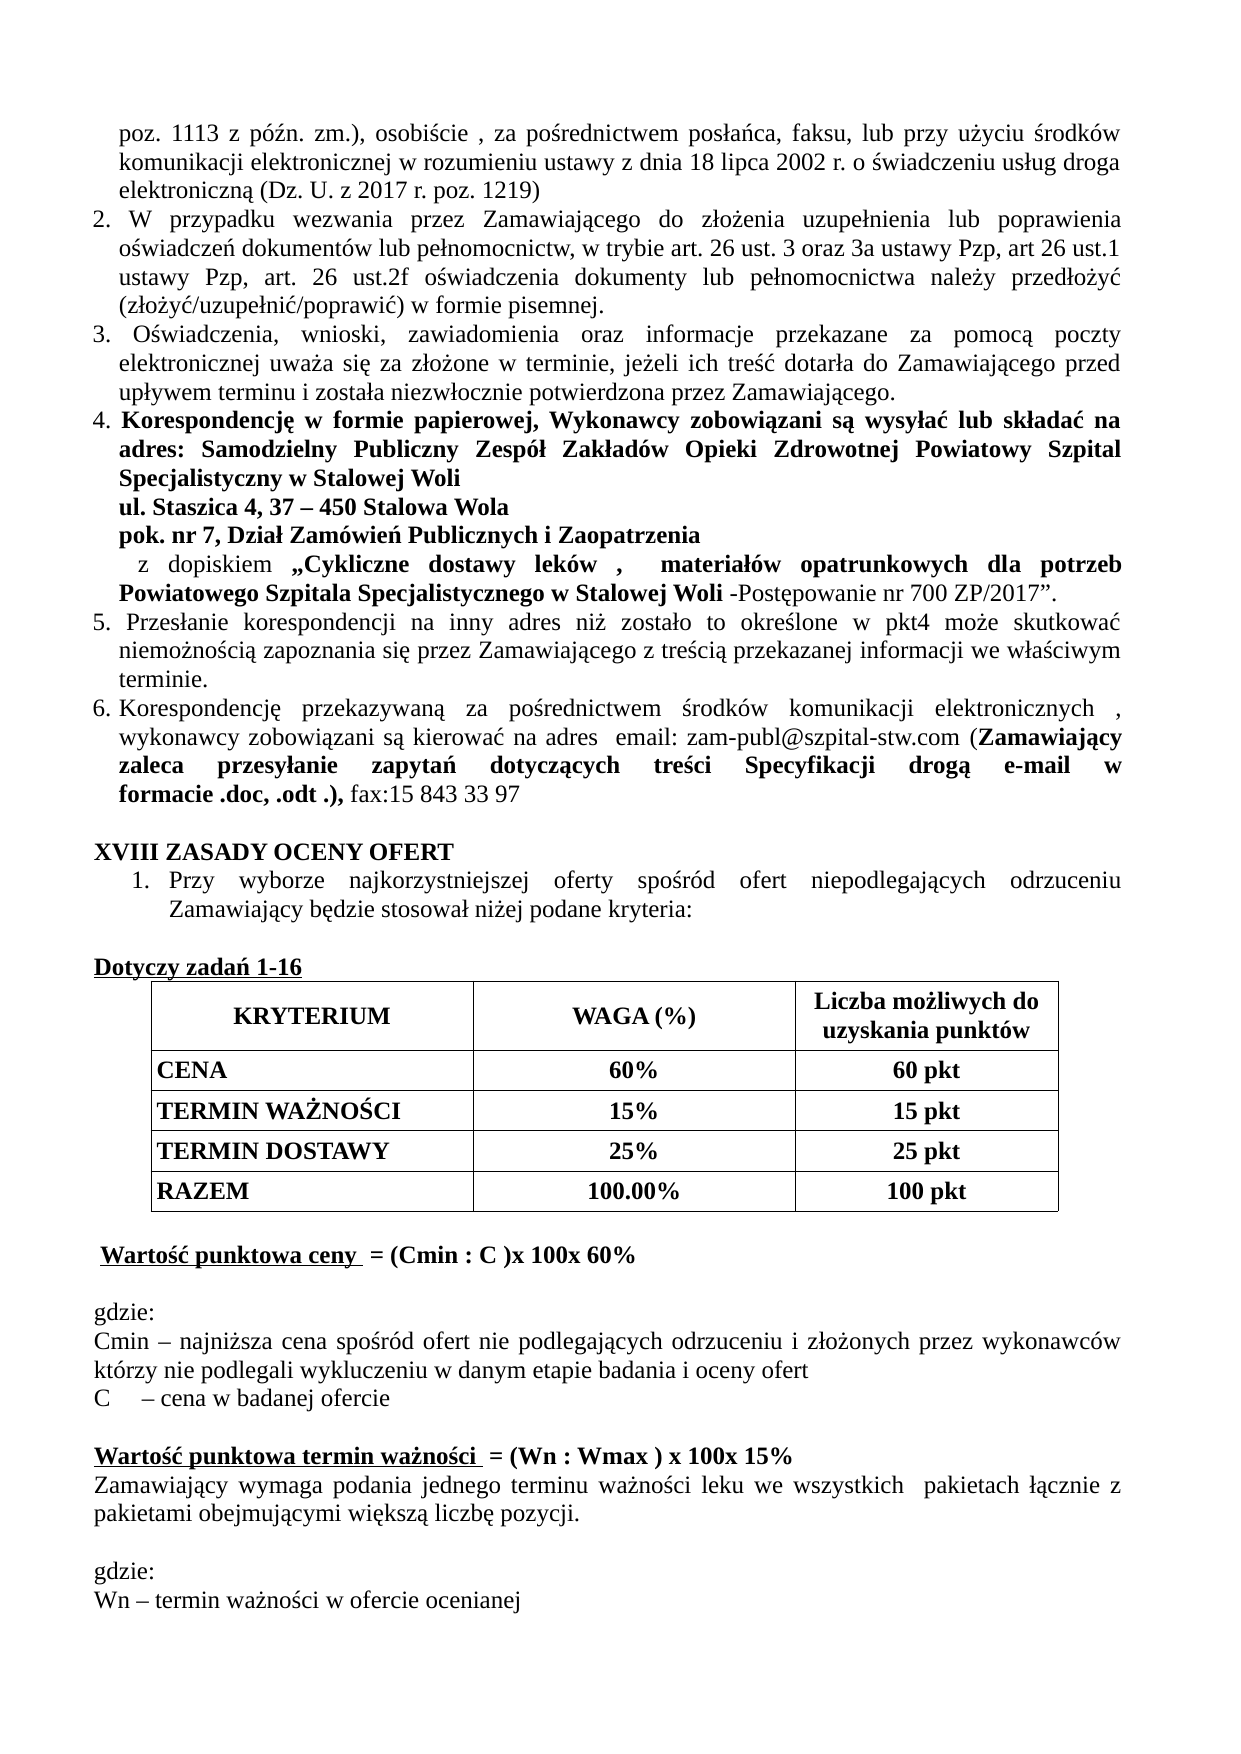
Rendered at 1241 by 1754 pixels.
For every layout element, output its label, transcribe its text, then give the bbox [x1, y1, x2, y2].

list Korespondencję przekazywaną za pośrednictwem środków komunikacji elektronicznych , wykonawcy zobowiązani są kierować na adres email: zam-publ@szpital-stw.com (Zamawiający zaleca przesyłanie zapytań dotyczących treści Specyfikacji drogą e-mail w formacie .doc, .odt .), fax:15 843 33 97 [92, 693, 1122, 808]
list Przy wyborze najkorzystniejszej oferty spośród ofert niepodlegających odrzuceniu Zamawiający będzie stosował niżej podane kryteria: [131, 866, 1122, 923]
text ul. Staszica 4, 37 – 450 Stalowa Wola [119, 492, 1122, 521]
text pok. nr 7, Dział Zamówień Publicznych i Zaopatrzenia [119, 521, 1122, 549]
table_cell 15 pkt [796, 1091, 1058, 1130]
text gdzie: [94, 1297, 1122, 1326]
table_cell TERMIN DOSTAWY [152, 1131, 473, 1171]
text C – cena w badanej ofercie [94, 1383, 1122, 1412]
text Wartość punktowa ceny = (Cmin : C )x 100x 60% [94, 1240, 1122, 1268]
table_cell 60% [474, 1051, 795, 1090]
table_cell 25 pkt [796, 1131, 1058, 1171]
table_cell 25% [474, 1131, 795, 1171]
table_header Liczba możliwych do uzyskania punktów [796, 982, 1058, 1050]
text Wn – termin ważności w ofercie ocenianej [94, 1585, 1122, 1613]
text Cmin – najniższa cena spośród ofert nie podlegających odrzuceniu i złożonych przez wykonawców którzy nie podlegali wykluczeniu w danym etapie badania i oceny ofert [94, 1326, 1122, 1383]
text z dopiskiem „Cykliczne dostawy leków , materiałów opatrunkowych dla potrzeb Powiatowego Szpitala Specjalistycznego w Stalowej Woli -Postępowanie nr 700 ZP/2017”. [119, 549, 1122, 607]
text Zamawiający wymaga podania jednego terminu ważności leku we wszystkich pakietach łącznie z pakietami obejmującymi większą liczbę pozycji. [94, 1470, 1122, 1527]
table_cell CENA [152, 1051, 473, 1090]
table_cell 100,00% [474, 1172, 795, 1211]
text Dotyczy zadań 1-16 [94, 952, 1122, 981]
text poz. 1113 z późn. zm.), osobiście , za pośrednictwem posłańca, faksu, lub przy użyciu środków komunikacji elektronicznej w rozumieniu ustawy z dnia 18 lipca 2002 r. o świadczeniu usług droga elektroniczną (Dz. U. z 2017 r. poz. 1219) [92, 118, 1122, 204]
text 4. Korespondencję w formie papierowej, Wykonawcy zobowiązani są wysyłać lub składać na adres: Samodzielny Publiczny Zespół Zakładów Opieki Zdrowotnej Powiatowy Szpital Specjalistyczny w Stalowej Woli [92, 406, 1122, 492]
text 5. Przesłanie korespondencji na inny adres niż zostało to określone w pkt4 może skutkować niemożnością zapoznania się przez Zamawiającego z treścią przekazanej informacji we właściwym terminie. [92, 607, 1122, 693]
table_cell 15% [474, 1091, 795, 1130]
table_header KRYTERIUM [152, 982, 473, 1050]
table_cell RAZEM [152, 1172, 473, 1211]
table_cell 100 pkt [796, 1172, 1058, 1211]
text Wartość punktowa termin ważności = (Wn : Wmax ) x 100x 15% [94, 1441, 1122, 1470]
text 2. W przypadku wezwania przez Zamawiającego do złożenia uzupełnienia lub poprawienia oświadczeń dokumentów lub pełnomocnictw, w trybie art. 26 ust. 3 oraz 3a ustawy Pzp, art 26 ust.1 ustawy Pzp, art. 26 ust.2f oświadczenia dokumenty lub pełnomocnictwa należy przedłożyć (złożyć/uzupełnić/poprawić) w formie pisemnej. [92, 204, 1122, 319]
table_cell TERMIN WAŻNOŚCI [152, 1091, 473, 1130]
table_cell 60 pkt [796, 1051, 1058, 1090]
text XVIII ZASADY OCENY OFERT [94, 837, 1122, 866]
text gdzie: [94, 1556, 1122, 1585]
table_header WAGA (%) [474, 982, 795, 1050]
text 3. Oświadczenia, wnioski, zawiadomienia oraz informacje przekazane za pomocą poczty elektronicznej uważa się za złożone w terminie, jeżeli ich treść dotarła do Zamawiającego przed upływem terminu i została niezwłocznie potwierdzona przez Zamawiającego. [92, 319, 1122, 406]
